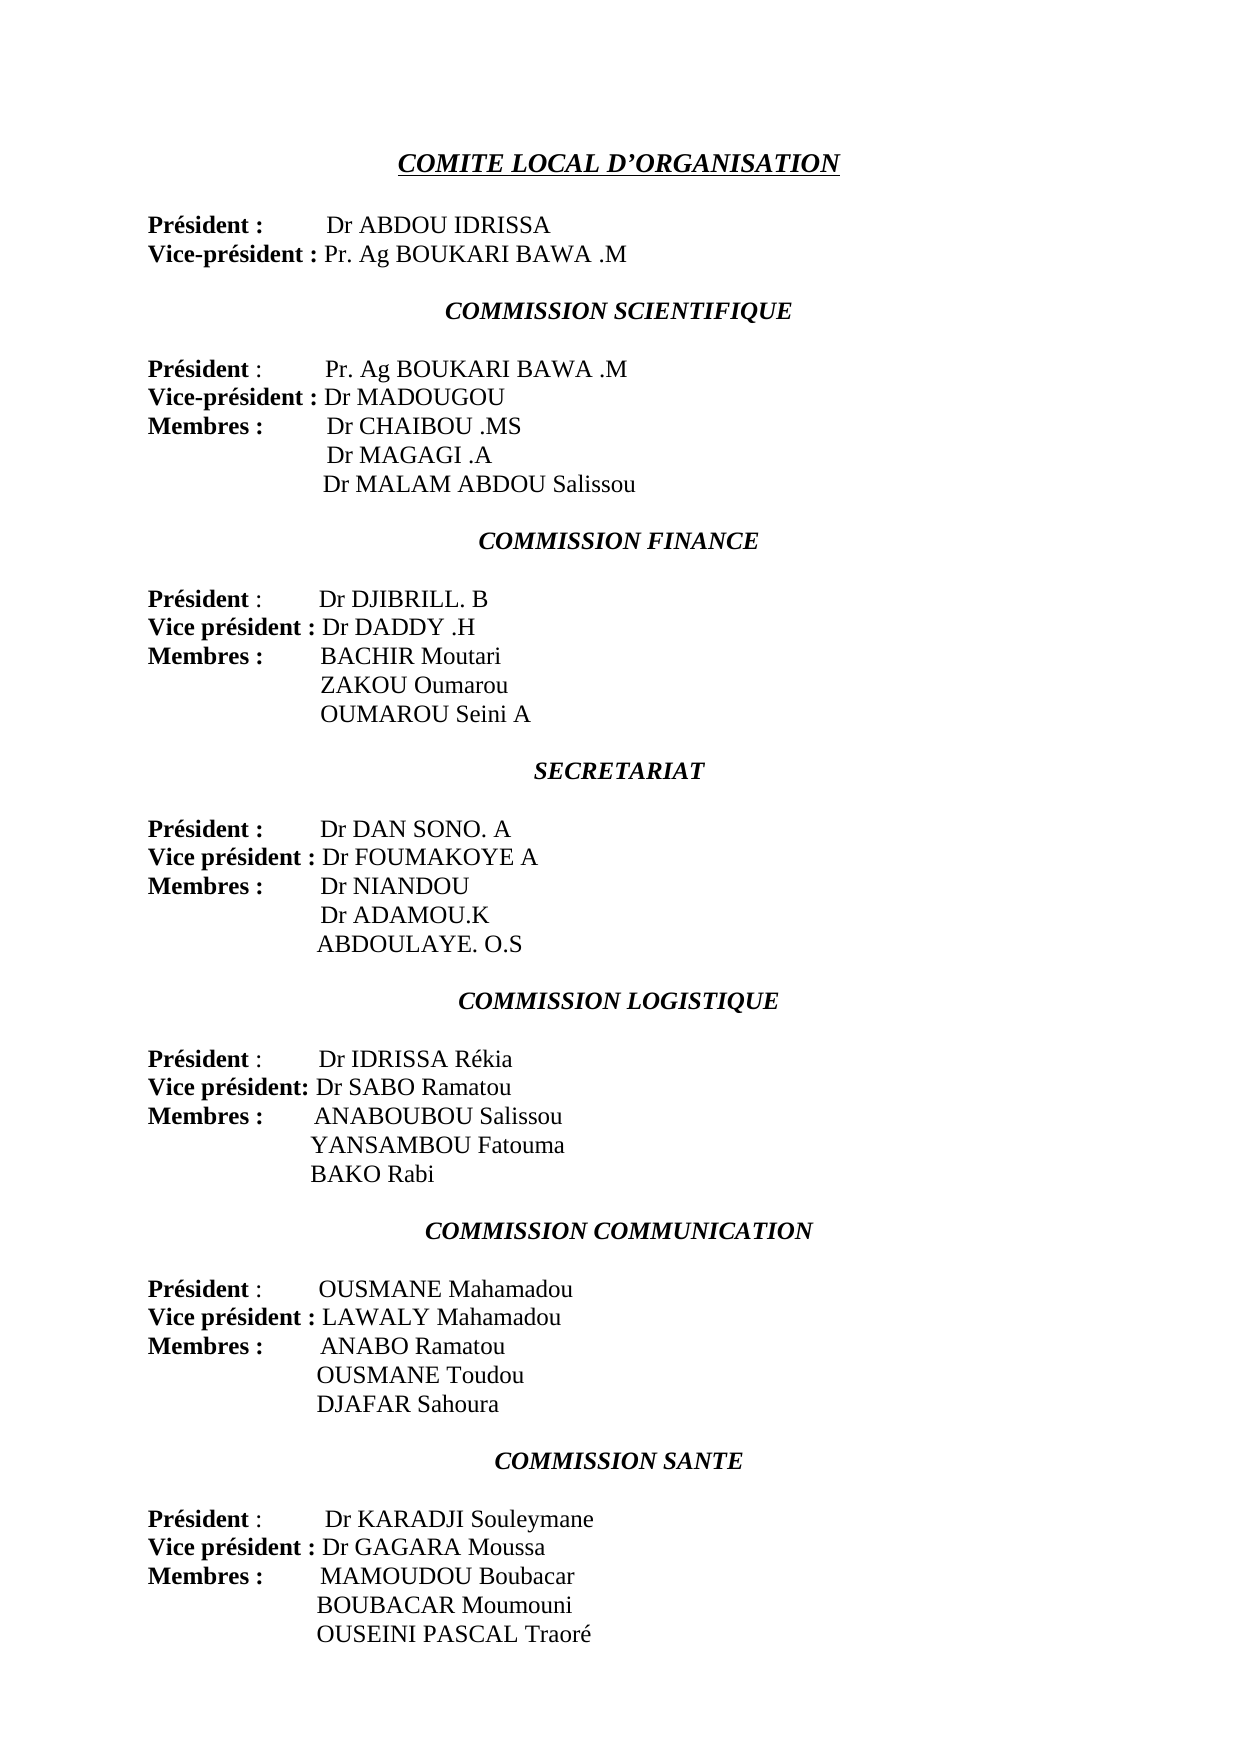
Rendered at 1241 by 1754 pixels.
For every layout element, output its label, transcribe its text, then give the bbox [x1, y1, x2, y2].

text Vice président: Dr SABO Ramatou [148, 1072, 1093, 1101]
text COMITE LOCAL D’ORGANISATION [148, 148, 1093, 179]
text DJAFAR Sahoura [148, 1389, 1093, 1417]
text OUSEINI PASCAL Traoré [148, 1619, 1093, 1647]
text Vice-président : Pr. Ag BOUKARI BAWA .M [148, 239, 1093, 267]
text ZAKOU Oumarou [148, 670, 1093, 699]
text SECRETARIAT [148, 756, 1093, 785]
text Président : Dr ABDOU IDRISSA [148, 210, 1093, 239]
text Président : Pr. Ag BOUKARI BAWA .M [148, 354, 1093, 382]
text OUMAROU Seini A [148, 699, 1093, 727]
text Dr MAGAGI .A [148, 440, 1093, 469]
text ABDOULAYE. O.S [148, 929, 1093, 957]
text Membres : Dr CHAIBOU .MS [148, 411, 1093, 440]
text Président : Dr DJIBRILL. B [148, 584, 1093, 612]
text Vice-président : Dr MADOUGOU [148, 382, 1093, 411]
text Membres : Dr NIANDOU [148, 871, 1093, 900]
text COMMISSION SCIENTIFIQUE [148, 296, 1093, 325]
text Membres : BACHIR Moutari [148, 641, 1093, 670]
text Vice président : Dr FOUMAKOYE A [148, 842, 1093, 871]
text Membres : ANABO Ramatou [148, 1331, 1093, 1360]
text Membres : MAMOUDOU Boubacar [148, 1561, 1093, 1590]
text COMMISSION LOGISTIQUE [148, 986, 1093, 1015]
text Président : OUSMANE Mahamadou [148, 1274, 1093, 1302]
text Vice président : Dr GAGARA Moussa [148, 1532, 1093, 1561]
text YANSAMBOU Fatouma [148, 1130, 1093, 1159]
text BOUBACAR Moumouni [148, 1590, 1093, 1619]
text Président : Dr KARADJI Souleymane [148, 1504, 1093, 1532]
text Vice président : LAWALY Mahamadou [148, 1302, 1093, 1331]
text Membres : ANABOUBOU Salissou [148, 1101, 1093, 1130]
text Vice président : Dr DADDY .H [148, 612, 1093, 641]
text Président : Dr DAN SONO. A [148, 814, 1093, 842]
text Dr MALAM ABDOU Salissou [148, 469, 1093, 497]
text COMMISSION FINANCE [148, 526, 1093, 555]
text Dr ADAMOU.K [295, 900, 1093, 929]
text BAKO Rabi [148, 1159, 1093, 1187]
text Président : Dr IDRISSA Rékia [148, 1044, 1093, 1072]
text COMMISSION SANTE [148, 1446, 1093, 1475]
text OUSMANE Toudou [148, 1360, 1093, 1389]
text COMMISSION COMMUNICATION [148, 1216, 1093, 1245]
